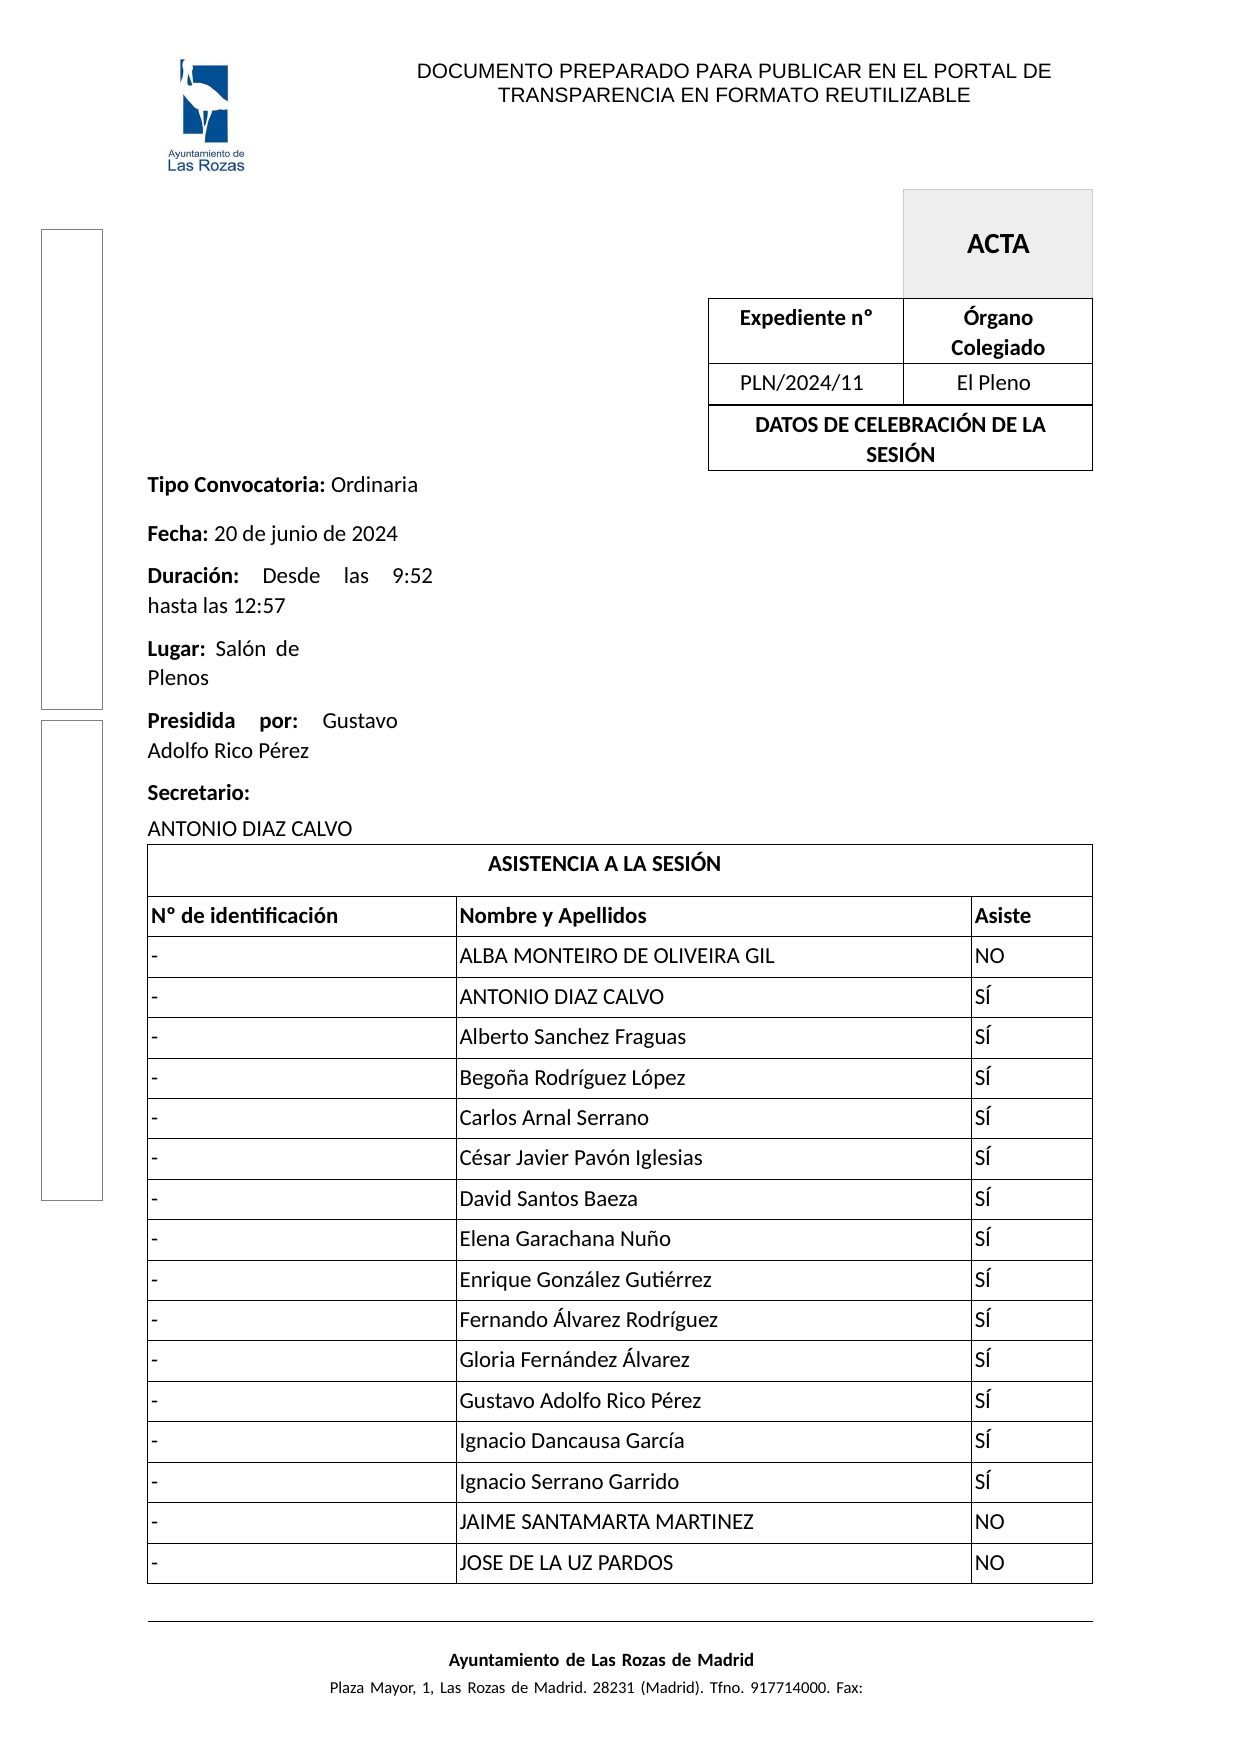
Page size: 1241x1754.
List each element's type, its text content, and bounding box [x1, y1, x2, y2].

table_cell NO [972, 937, 1092, 977]
table_cell NO [972, 1544, 1092, 1583]
text Fecha: 20 de junio de 2024 [147, 519, 1090, 547]
table_cell SÍ [972, 1341, 1092, 1381]
table_cell - [148, 978, 456, 1017]
text Tipo Convocatoria: Ordinaria [147, 471, 423, 498]
table_cell Nombre y Apellidos [457, 897, 971, 936]
table_cell SÍ [972, 1139, 1092, 1179]
table_cell - [148, 1099, 456, 1138]
table_cell - [148, 937, 456, 977]
table_cell ALBA MONTEIRO DE OLIVEIRA GIL [457, 937, 971, 977]
table_cell David Santos Baeza [457, 1180, 971, 1219]
table_header ASISTENCIA A LA SESIÓN [456, 845, 971, 896]
table_cell Alberto Sanchez Fraguas [457, 1018, 971, 1057]
table_cell Expediente nº [709, 299, 903, 363]
table_cell Ignacio Dancausa García [457, 1422, 971, 1462]
table_header ACTA [904, 190, 1092, 298]
table_cell PLN/2024/11 [709, 364, 903, 403]
table_cell Órgano Colegiado [904, 299, 1092, 363]
table_cell SÍ [972, 1301, 1092, 1340]
table_header [971, 845, 1092, 896]
table_cell - [148, 1059, 456, 1098]
table_cell SÍ [972, 1180, 1092, 1219]
table_cell SÍ [972, 1220, 1092, 1259]
table_cell Enrique González Gutiérrez [457, 1261, 971, 1300]
table_cell ANTONIO DIAZ CALVO [457, 978, 971, 1017]
table_cell - [148, 1503, 456, 1542]
table_cell - [148, 1463, 456, 1502]
table_cell - [148, 1220, 456, 1259]
table_cell JAIME SANTAMARTA MARTINEZ [457, 1503, 971, 1542]
table_cell El Pleno [904, 364, 1092, 403]
table_cell - [148, 1422, 456, 1462]
table_cell Ignacio Serrano Garrido [457, 1463, 971, 1502]
table_cell - [148, 1301, 456, 1340]
table_cell NO [972, 1503, 1092, 1542]
table_cell SÍ [972, 1382, 1092, 1421]
table_cell SÍ [972, 978, 1092, 1017]
table_cell SÍ [972, 1099, 1092, 1138]
table_header [709, 189, 903, 298]
table_cell Elena Garachana Nuño [457, 1220, 971, 1259]
table_cell - [148, 1382, 456, 1421]
table_cell Nº de identificación [148, 897, 456, 936]
text Secretario: [147, 778, 1092, 806]
table_cell DATOS DE CELEBRACIÓN DE LA SESIÓN [709, 406, 1092, 469]
text Lugar: Salón de Plenos [147, 634, 299, 692]
table_cell Gustavo Adolfo Rico Pérez [457, 1382, 971, 1421]
table_cell Carlos Arnal Serrano [457, 1099, 971, 1138]
table_cell SÍ [972, 1463, 1092, 1502]
table_header [148, 845, 456, 896]
table_cell SÍ [972, 1018, 1092, 1057]
table_cell JOSE DE LA UZ PARDOS [457, 1544, 971, 1583]
table_cell - [148, 1544, 456, 1583]
text Duración: Desde las 9:52 hasta las 12:57 [147, 561, 433, 619]
table_cell - [148, 1341, 456, 1381]
table_cell Gloria Fernández Álvarez [457, 1341, 971, 1381]
table_cell Fernando Álvarez Rodríguez [457, 1301, 971, 1340]
table_cell - [148, 1180, 456, 1219]
table_cell Asiste [972, 897, 1092, 936]
text Presidida por: Gustavo Adolfo Rico Pérez [147, 706, 398, 764]
table_cell SÍ [972, 1059, 1092, 1098]
text ANTONIO DIAZ CALVO [147, 814, 1092, 842]
table_cell SÍ [972, 1422, 1092, 1462]
table_cell Begoña Rodríguez López [457, 1059, 971, 1098]
table_cell César Javier Pavón Iglesias [457, 1139, 971, 1179]
table_cell - [148, 1139, 456, 1179]
table_cell SÍ [972, 1261, 1092, 1300]
table_cell - [148, 1018, 456, 1057]
table_cell - [148, 1261, 456, 1300]
